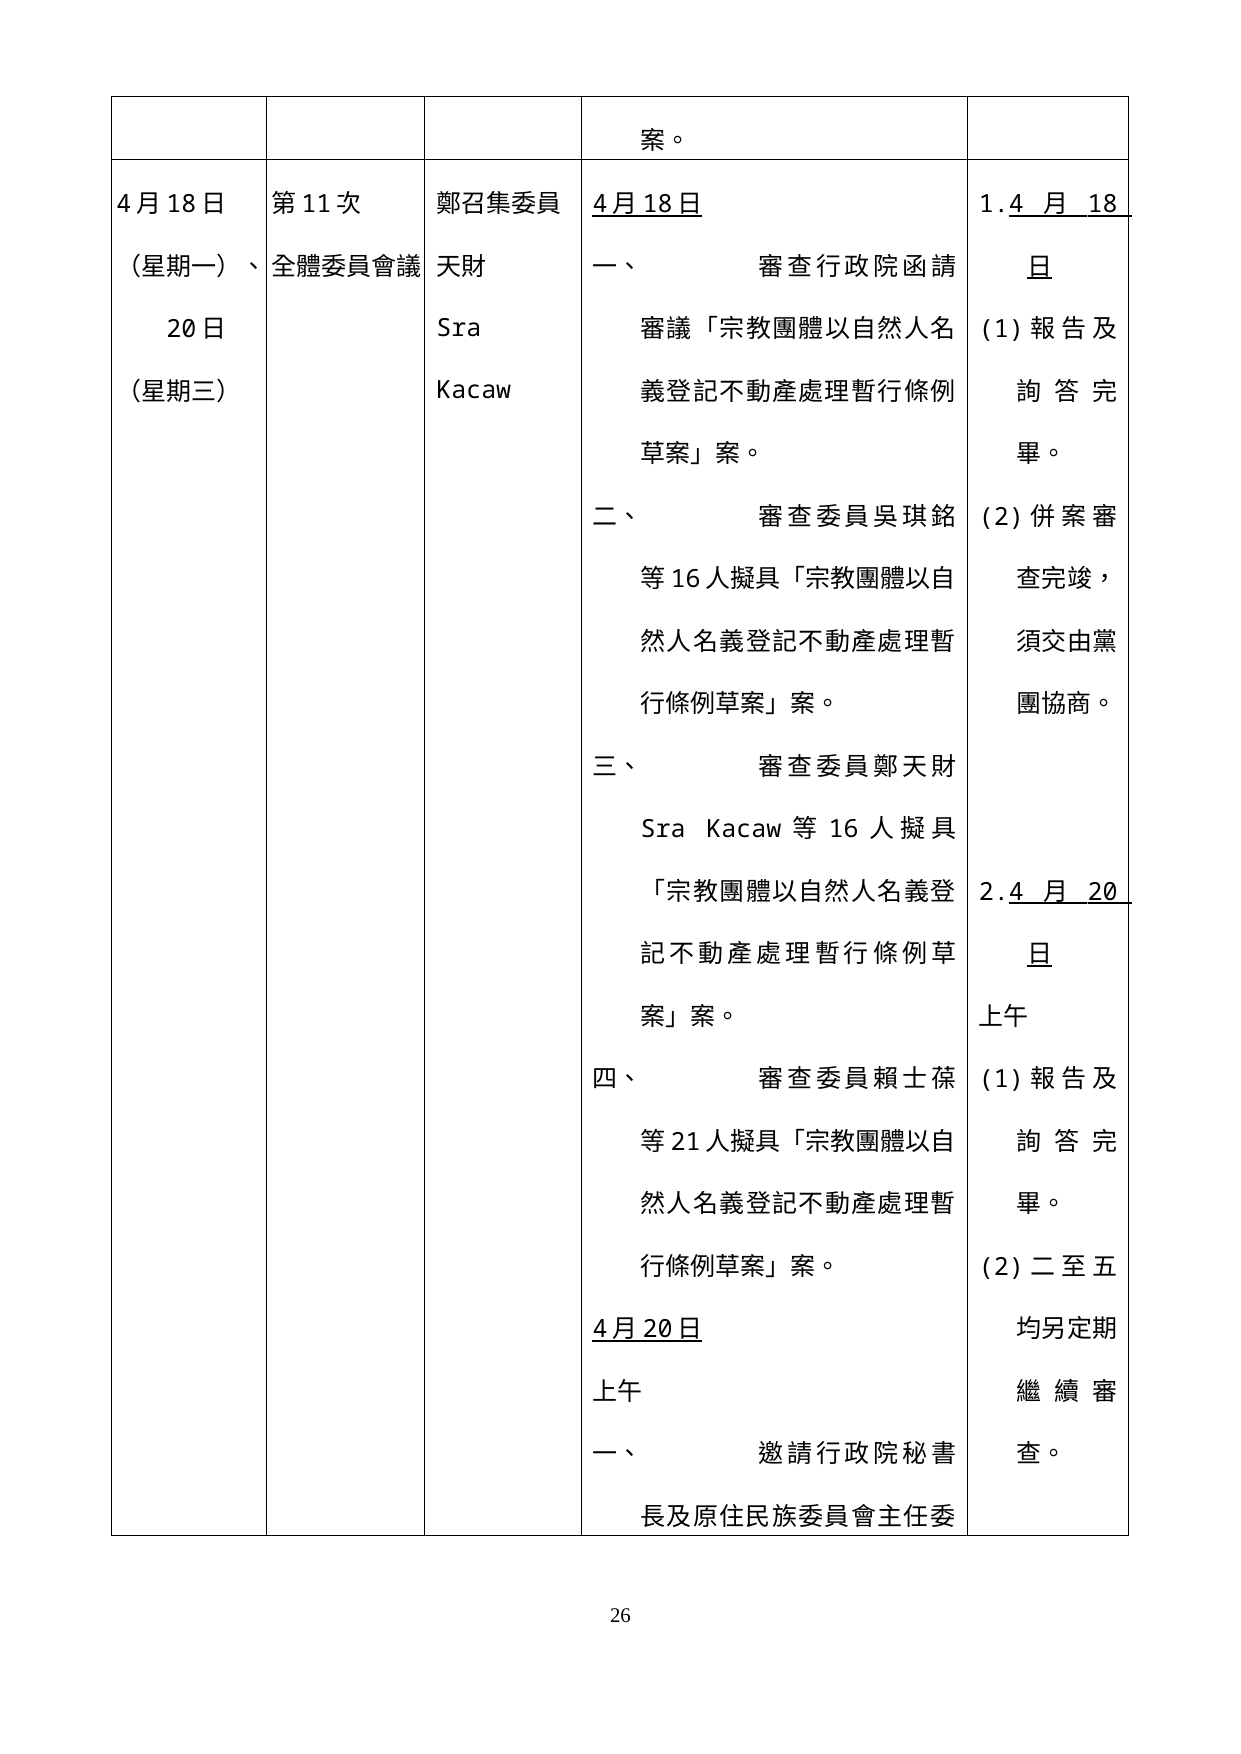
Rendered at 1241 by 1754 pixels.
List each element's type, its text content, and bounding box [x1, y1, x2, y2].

table_cell [968, 97, 1128, 159]
table_cell 4月18日 （星期一）、 20日 （星期三） [112, 160, 266, 1535]
table_cell [425, 97, 581, 159]
table_cell [112, 97, 266, 159]
table_cell 4月18日 一、 審查行政院函請審議「宗教團體以自然人名義登記不動產處理暫行條例草案」案。 二、 審查委員吳琪銘等16人擬具「宗教團體以自然人名義登記不動產處理暫行條例草案」案。 三、 審查委員鄭天財Sra Kacaw等16人擬具「宗教團體以自然人名義登記不動產處理暫行條例草案」案。 四、 審查委員賴士葆等21人擬具「宗教團體以自然人名義登記不動產處理暫行條例草案」案。 4月20日 上午 一、 邀請行政院秘書長及原住民族委員會主任委 [582, 160, 967, 1535]
table_cell 案。 [582, 97, 967, 159]
table_cell 鄭召集委員天財 Sra Kacaw [425, 160, 581, 1535]
table_cell [267, 97, 424, 159]
table_cell 1.4月18日 (1)報告及詢答完畢。 (2)併案審查完竣，須交由黨團協商。 2.4月20日 上午 (1)報告及詢答完畢。 (2)二至五均另定期繼續審查。 [968, 160, 1128, 1535]
table_cell 第11次 全體委員會議 [267, 160, 424, 1535]
